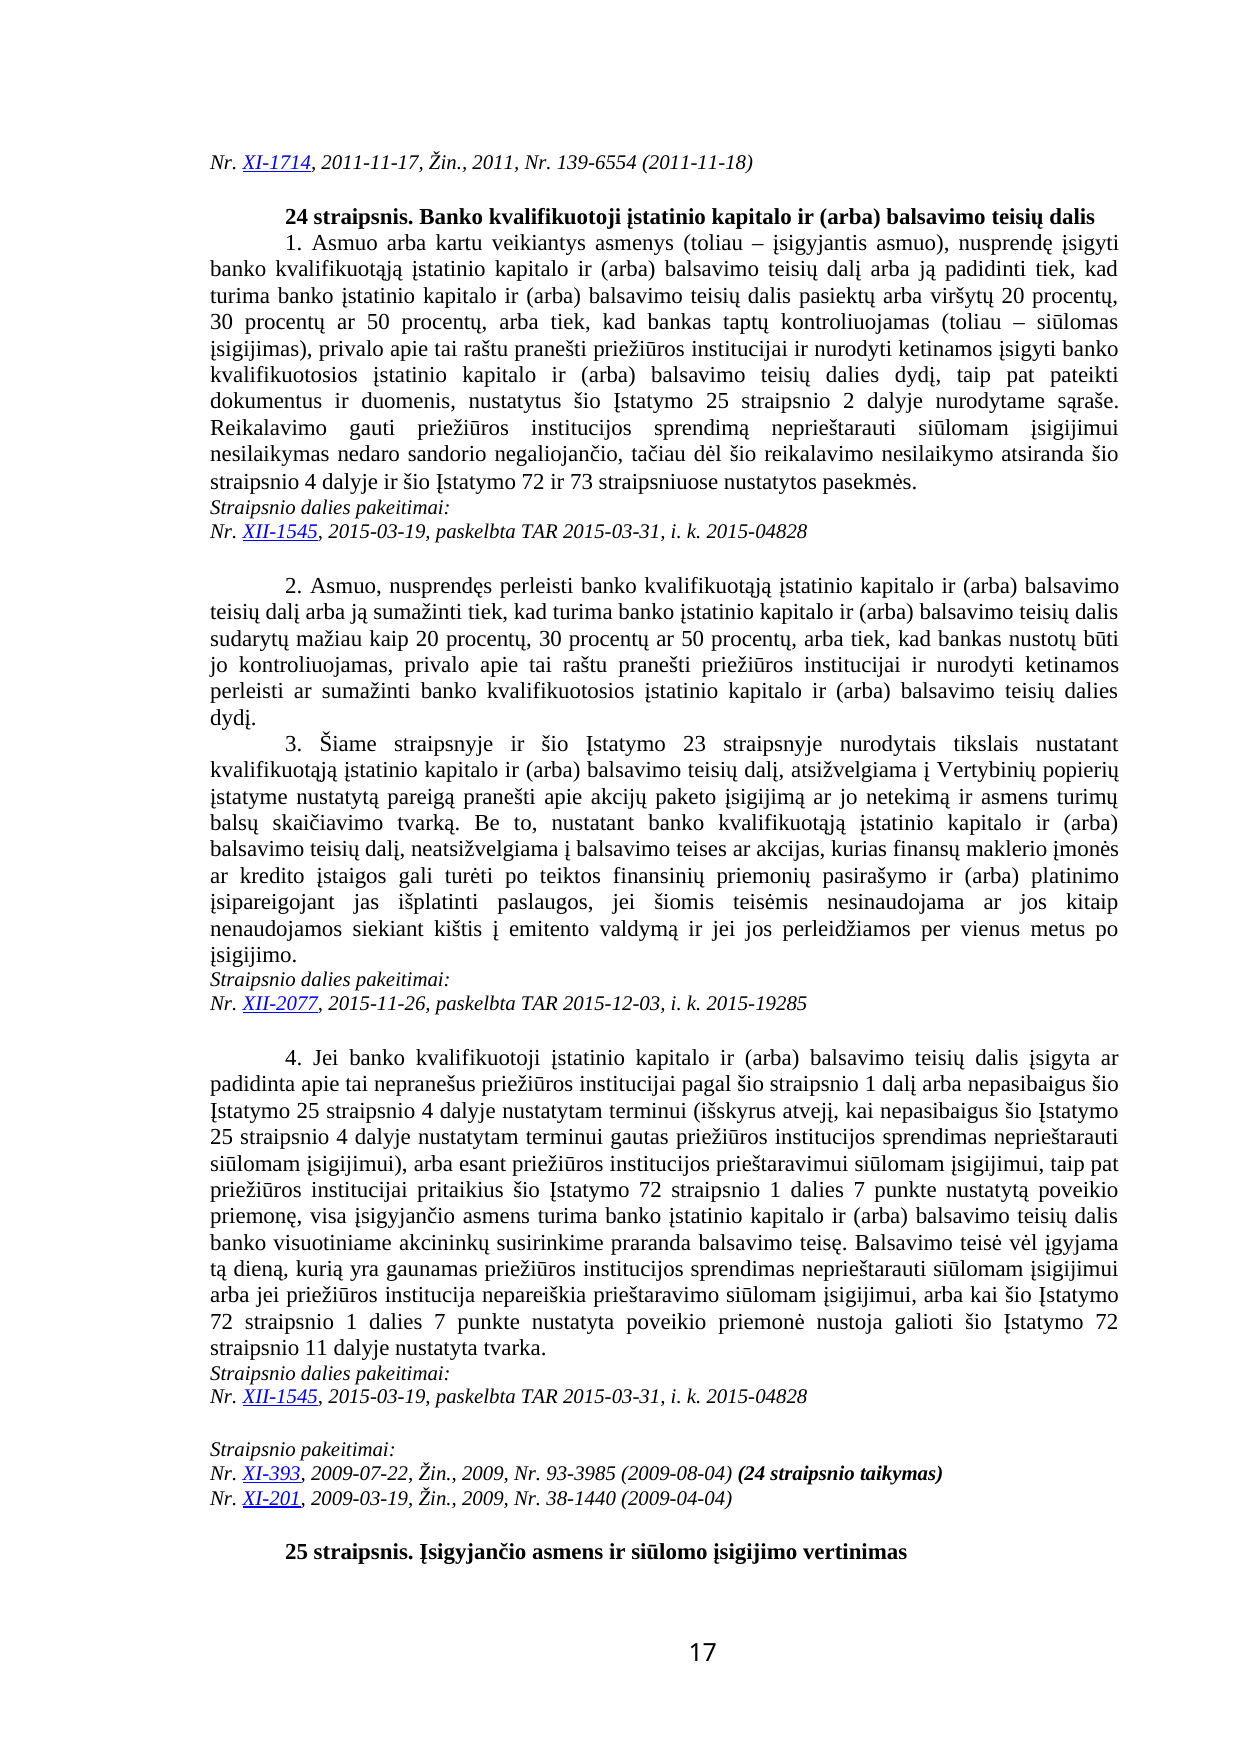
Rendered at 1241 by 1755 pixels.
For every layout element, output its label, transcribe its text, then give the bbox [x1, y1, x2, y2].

text Nr. XII-1545, 2015-03-19, paskelbta TAR 2015-03-31, i. k. 2015-04828 [210, 1384, 1120, 1408]
text 25 straipsnis. Įsigyjančio asmens ir siūlomo įsigijimo vertinimas [210, 1538, 1120, 1564]
text Nr. XI-1714, 2011-11-17, Žin., 2011, Nr. 139-6554 (2011-11-18) [210, 150, 1120, 174]
text 3. Šiame straipsnyje ir šio Įstatymo 23 straipsnyje nurodytais tikslais nustatant kvalifikuotąją įstatinio kapitalo ir (arba) balsavimo teisių dalį, atsižvelgiama į Vertybinių popierių įstatyme nustatytą pareigą pranešti apie akcijų paketo įsigijimą ar jo netekimą ir asmens turimų balsų skaičiavimo tvarką. Be to, nustatant banko kvalifikuotąją įstatinio kapitalo ir (arba) balsavimo teisių dalį, neatsižvelgiama į balsavimo teises ar akcijas, kurias finansų maklerio įmonės ar kredito įstaigos gali turėti po teiktos finansinių priemonių pasirašymo ir (arba) platinimo įsipareigojant jas išplatinti paslaugos, jei šiomis teisėmis nesinaudojama ar jos kitaip nenaudojamos siekiant kištis į emitento valdymą ir jei jos perleidžiamos per vienus metus po įsigijimo. [210, 730, 1120, 967]
text Nr. XII-1545, 2015-03-19, paskelbta TAR 2015-03-31, i. k. 2015-04828 [210, 519, 1120, 543]
text Nr. XI-393, 2009-07-22, Žin., 2009, Nr. 93-3985 (2009-08-04) (24 straipsnio taikymas) [210, 1461, 1120, 1485]
text 1. Asmuo arba kartu veikiantys asmenys (toliau – įsigyjantis asmuo), nusprendę įsigyti banko kvalifikuotąją įstatinio kapitalo ir (arba) balsavimo teisių dalį arba ją padidinti tiek, kad turima banko įstatinio kapitalo ir (arba) balsavimo teisių dalis pasiektų arba viršytų 20 procentų, 30 procentų ar 50 procentų, arba tiek, kad bankas taptų kontroliuojamas (toliau – siūlomas įsigijimas), privalo apie tai raštu pranešti priežiūros institucijai ir nurodyti ketinamos įsigyti banko kvalifikuotosios įstatinio kapitalo ir (arba) balsavimo teisių dalies dydį, taip pat pateikti dokumentus ir duomenis, nustatytus šio Įstatymo 25 straipsnio 2 dalyje nurodytame sąraše. Reikalavimo gauti priežiūros institucijos sprendimą neprieštarauti siūlomam įsigijimui nesilaikymas nedaro sandorio negaliojančio, tačiau dėl šio reikalavimo nesilaikymo atsiranda šio straipsnio 4 dalyje ir šio Įstatymo 72 ir 73 straipsniuose nustatytos pasekmės. [210, 229, 1120, 495]
text 2. Asmuo, nusprendęs perleisti banko kvalifikuotąją įstatinio kapitalo ir (arba) balsavimo teisių dalį arba ją sumažinti tiek, kad turima banko įstatinio kapitalo ir (arba) balsavimo teisių dalis sudarytų mažiau kaip 20 procentų, 30 procentų ar 50 procentų, arba tiek, kad bankas nustotų būti jo kontroliuojamas, privalo apie tai raštu pranešti priežiūros institucijai ir nurodyti ketinamos perleisti ar sumažinti banko kvalifikuotosios įstatinio kapitalo ir (arba) balsavimo teisių dalies dydį. [210, 572, 1120, 730]
text Straipsnio dalies pakeitimai: [210, 967, 1120, 991]
text 24 straipsnis. Banko kvalifikuotoji įstatinio kapitalo ir (arba) balsavimo teisių dalis [285, 203, 1120, 229]
text Nr. XII-2077, 2015-11-26, paskelbta TAR 2015-12-03, i. k. 2015-19285 [210, 991, 1120, 1015]
text Straipsnio dalies pakeitimai: [210, 495, 1120, 519]
text Straipsnio dalies pakeitimai: [210, 1360, 1120, 1384]
text Straipsnio pakeitimai: [210, 1437, 1120, 1461]
text 4. Jei banko kvalifikuotoji įstatinio kapitalo ir (arba) balsavimo teisių dalis įsigyta ar padidinta apie tai nepranešus priežiūros institucijai pagal šio straipsnio 1 dalį arba nepasibaigus šio Įstatymo 25 straipsnio 4 dalyje nustatytam terminui (išskyrus atvejį, kai nepasibaigus šio Įstatymo 25 straipsnio 4 dalyje nustatytam terminui gautas priežiūros institucijos sprendimas neprieštarauti siūlomam įsigijimui), arba esant priežiūros institucijos prieštaravimui siūlomam įsigijimui, taip pat priežiūros institucijai pritaikius šio Įstatymo 72 straipsnio 1 dalies 7 punkte nustatytą poveikio priemonę, visa įsigyjančio asmens turima banko įstatinio kapitalo ir (arba) balsavimo teisių dalis banko visuotiniame akcininkų susirinkime praranda balsavimo teisę. Balsavimo teisė vėl įgyjama tą dieną, kurią yra gaunamas priežiūros institucijos sprendimas neprieštarauti siūlomam įsigijimui arba jei priežiūros institucija nepareiškia prieštaravimo siūlomam įsigijimui, arba kai šio Įstatymo 72 straipsnio 1 dalies 7 punkte nustatyta poveikio priemonė nustoja galioti šio Įstatymo 72 straipsnio 11 dalyje nustatyta tvarka. [210, 1044, 1120, 1360]
text Nr. XI-201, 2009-03-19, Žin., 2009, Nr. 38-1440 (2009-04-04) [210, 1485, 1120, 1509]
